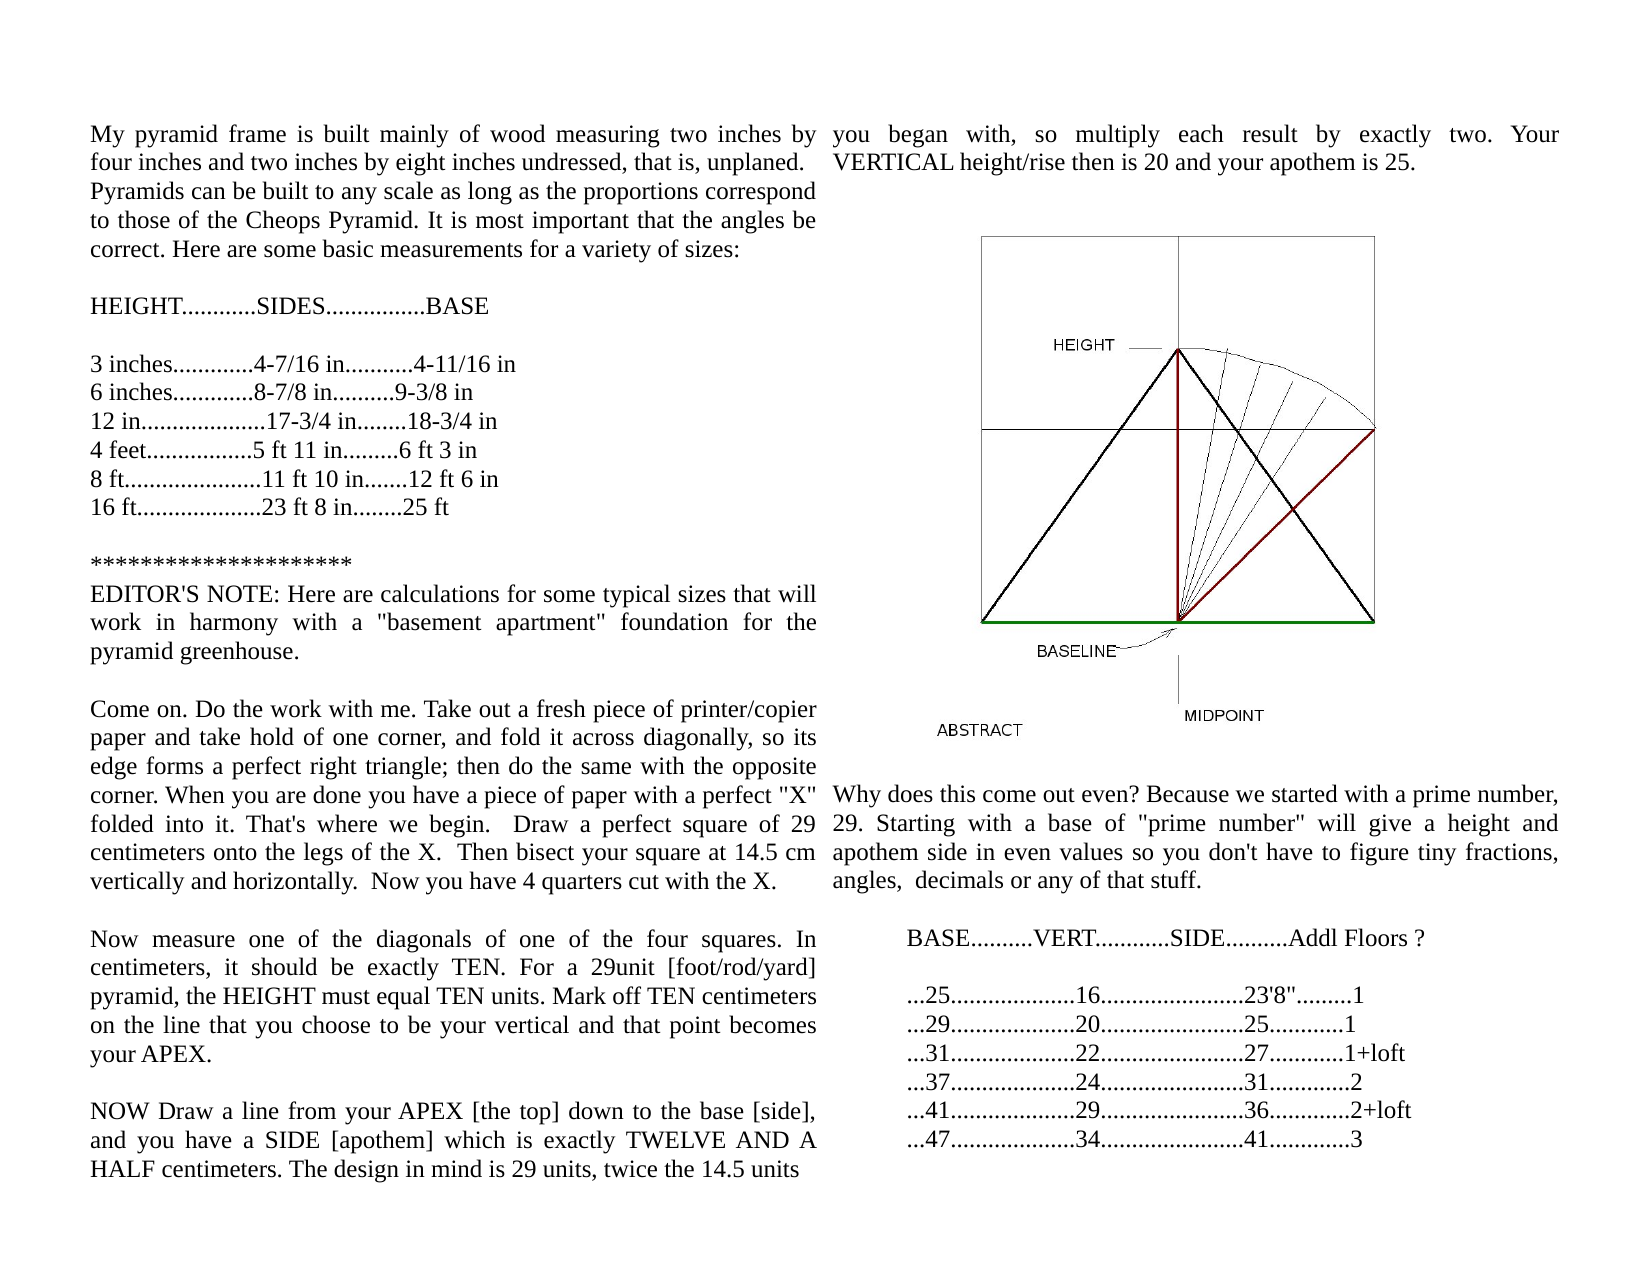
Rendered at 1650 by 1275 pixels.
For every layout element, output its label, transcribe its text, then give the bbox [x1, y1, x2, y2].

text ...41....................29.......................36.............2+loft [906, 1096, 1560, 1124]
text BASE..........VERT............SIDE..........Addl Floors ? [906, 923, 1560, 952]
text EDITOR'S NOTE: Here are calculations for some typical sizes that will work in harmony with a "basement apartment" foundation for the pyramid greenhouse. [90, 579, 817, 665]
text Why does this come out even? Because we started with a prime number, 29. Starting with a base of "prime number" will give a height and apothem side in even values so you don't have to figure tiny fractions, angles, decimals or any of that stuff. [832, 779, 1560, 894]
text NOW Draw a line from your APEX [the top] down to the base [side], and you have a SIDE [apothem] which is exactly TWELVE AND A HALF centimeters. The design in mind is 29 units, twice the 14.5 units [90, 1096, 817, 1182]
text ...37....................24.......................31.............2 [906, 1067, 1560, 1096]
text 8 ft......................11 ft 10 in.......12 ft 6 in [90, 464, 817, 492]
text Now measure one of the diagonals of one of the four squares. In centimeters, it should be exactly TEN. For a 29unit [foot/rod/yard] pyramid, the HEIGHT must equal TEN units. Mark off TEN centimeters on the line that you choose to be your vertical and that point becomes your APEX. [90, 924, 817, 1067]
text 3 inches.............4-7/16 in...........4-11/16 in [90, 349, 817, 377]
text 6 inches.............8-7/8 in..........9-3/8 in [90, 377, 817, 406]
picture [906, 214, 1452, 751]
text ...29....................20.......................25............1 [906, 1009, 1560, 1038]
text Come on. Do the work with me. Take out a fresh piece of printer/copier paper and take hold of one corner, and fold it across diagonally, so its edge forms a perfect right triangle; then do the same with the opposite corner. When you are done you have a piece of paper with a perfect "X" folded into it. That's where we begin. Draw a perfect square of 29 centimeters onto the legs of the X. Then bisect your square at 14.5 cm vertically and horizontally. Now you have 4 quarters cut with the X. [90, 694, 817, 895]
text you began with, so multiply each result by exactly two. Your VERTICAL height/rise then is 20 and your apothem is 25. [832, 119, 1560, 176]
text 12 in....................17-3/4 in........18-3/4 in [90, 406, 817, 435]
text ********************* [90, 550, 817, 579]
text 16 ft....................23 ft 8 in........25 ft [90, 492, 817, 521]
text HEIGHT............SIDES................BASE [90, 291, 817, 320]
text ...47....................34.......................41.............3 [906, 1124, 1560, 1153]
text 4 feet.................5 ft 11 in.........6 ft 3 in [90, 435, 817, 464]
text ...31....................22.......................27............1+loft [906, 1038, 1560, 1067]
text ...25....................16.......................23'8".........1 [906, 981, 1560, 1009]
text Pyramids can be built to any scale as long as the proportions correspond to those of the Cheops Pyramid. It is most important that the angles be correct. Here are some basic measurements for a variety of sizes: [90, 176, 817, 262]
text My pyramid frame is built mainly of wood measuring two inches by four inches and two inches by eight inches undressed, that is, unplaned. [90, 119, 817, 176]
